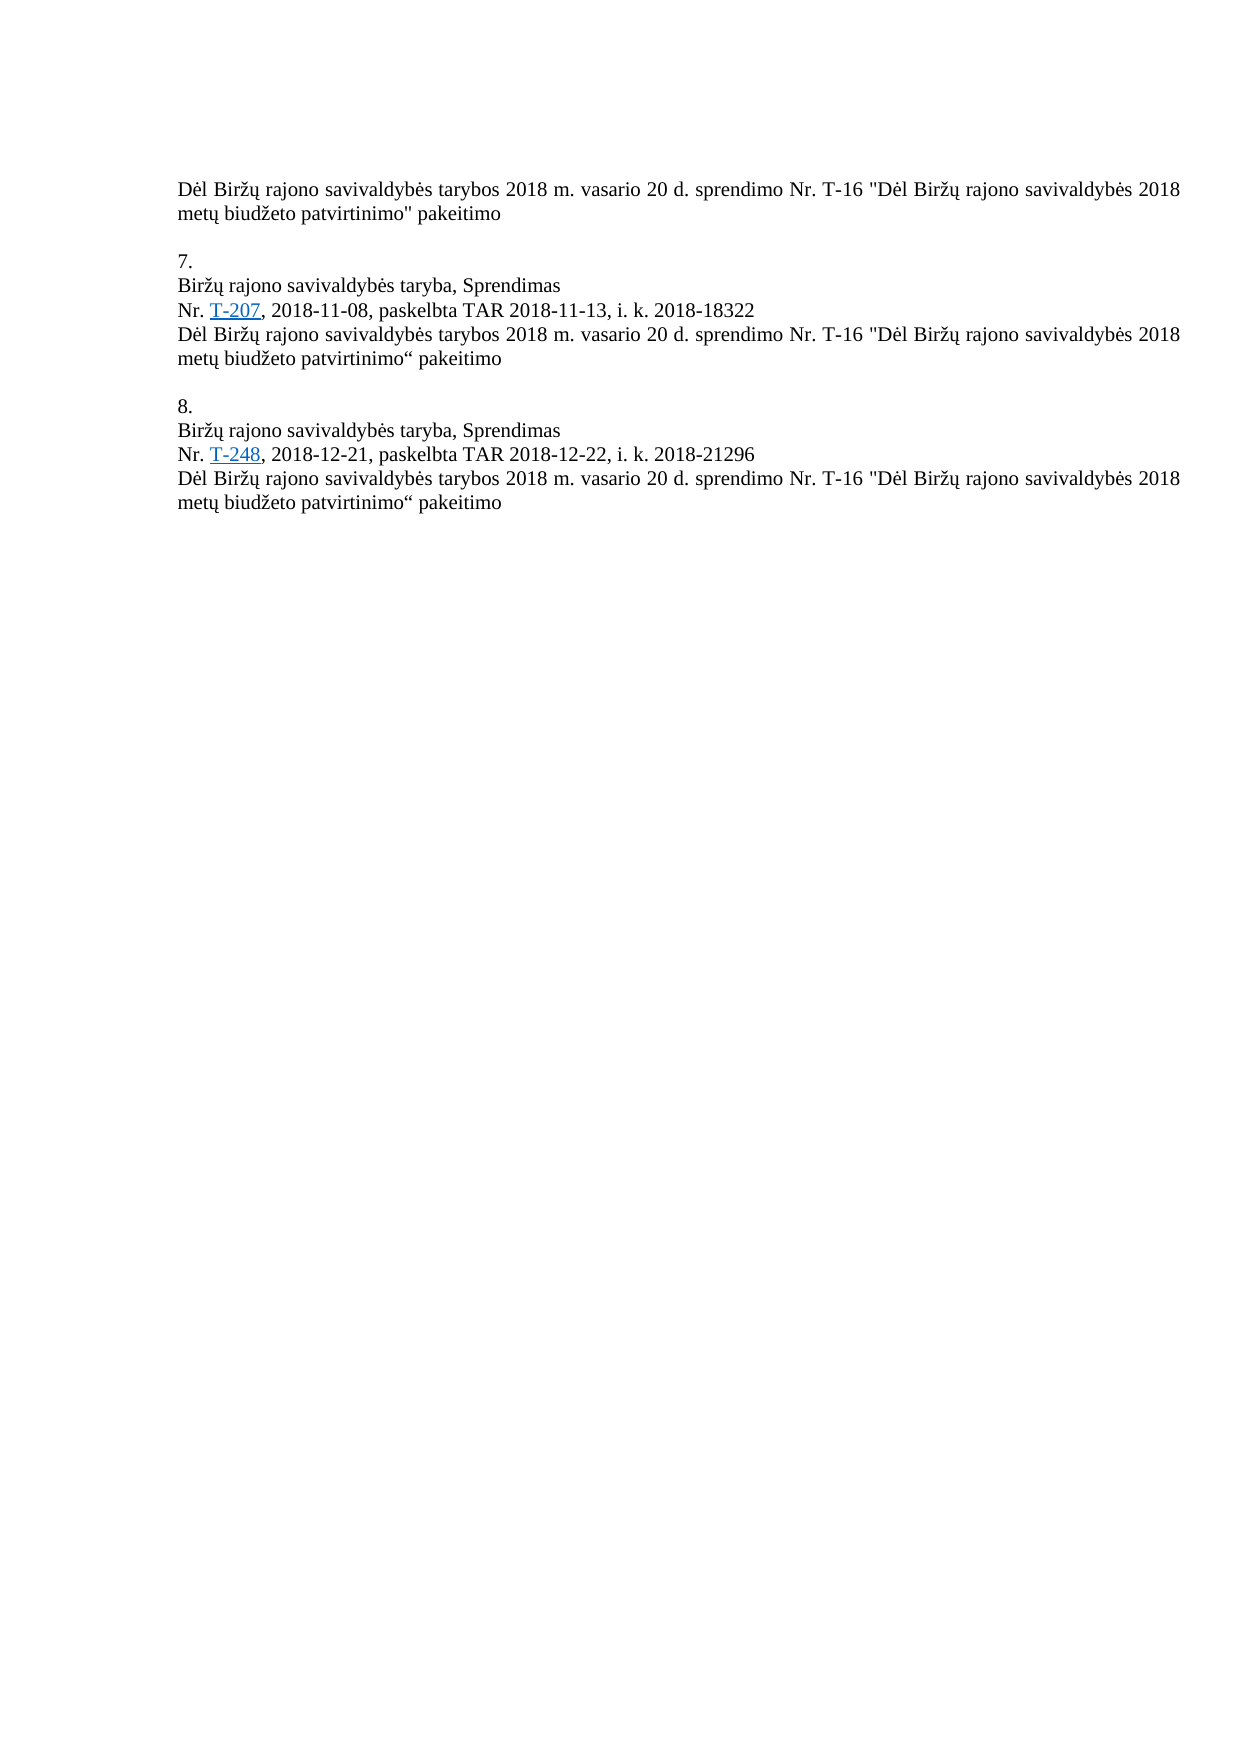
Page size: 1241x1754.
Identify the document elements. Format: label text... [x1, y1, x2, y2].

text Biržų rajono savivaldybės taryba, Sprendimas [177, 273, 1181, 297]
text Dėl Biržų rajono savivaldybės tarybos 2018 m. vasario 20 d. sprendimo Nr. T-16 "Dėl Biržų rajono savivaldybės 2018 metų biudžeto patvirtinimo" pakeitimo [177, 177, 1181, 225]
text 8. [177, 394, 1181, 418]
text 7. [177, 249, 1181, 273]
text Dėl Biržų rajono savivaldybės tarybos 2018 m. vasario 20 d. sprendimo Nr. T-16 "Dėl Biržų rajono savivaldybės 2018 metų biudžeto patvirtinimo“ pakeitimo [177, 466, 1181, 514]
text Dėl Biržų rajono savivaldybės tarybos 2018 m. vasario 20 d. sprendimo Nr. T-16 "Dėl Biržų rajono savivaldybės 2018 metų biudžeto patvirtinimo“ pakeitimo [177, 322, 1181, 370]
text Nr. T-248, 2018-12-21, paskelbta TAR 2018-12-22, i. k. 2018-21296 [177, 442, 1181, 466]
text Biržų rajono savivaldybės taryba, Sprendimas [177, 418, 1181, 442]
text Nr. T-207, 2018-11-08, paskelbta TAR 2018-11-13, i. k. 2018-18322 [177, 297, 1181, 322]
